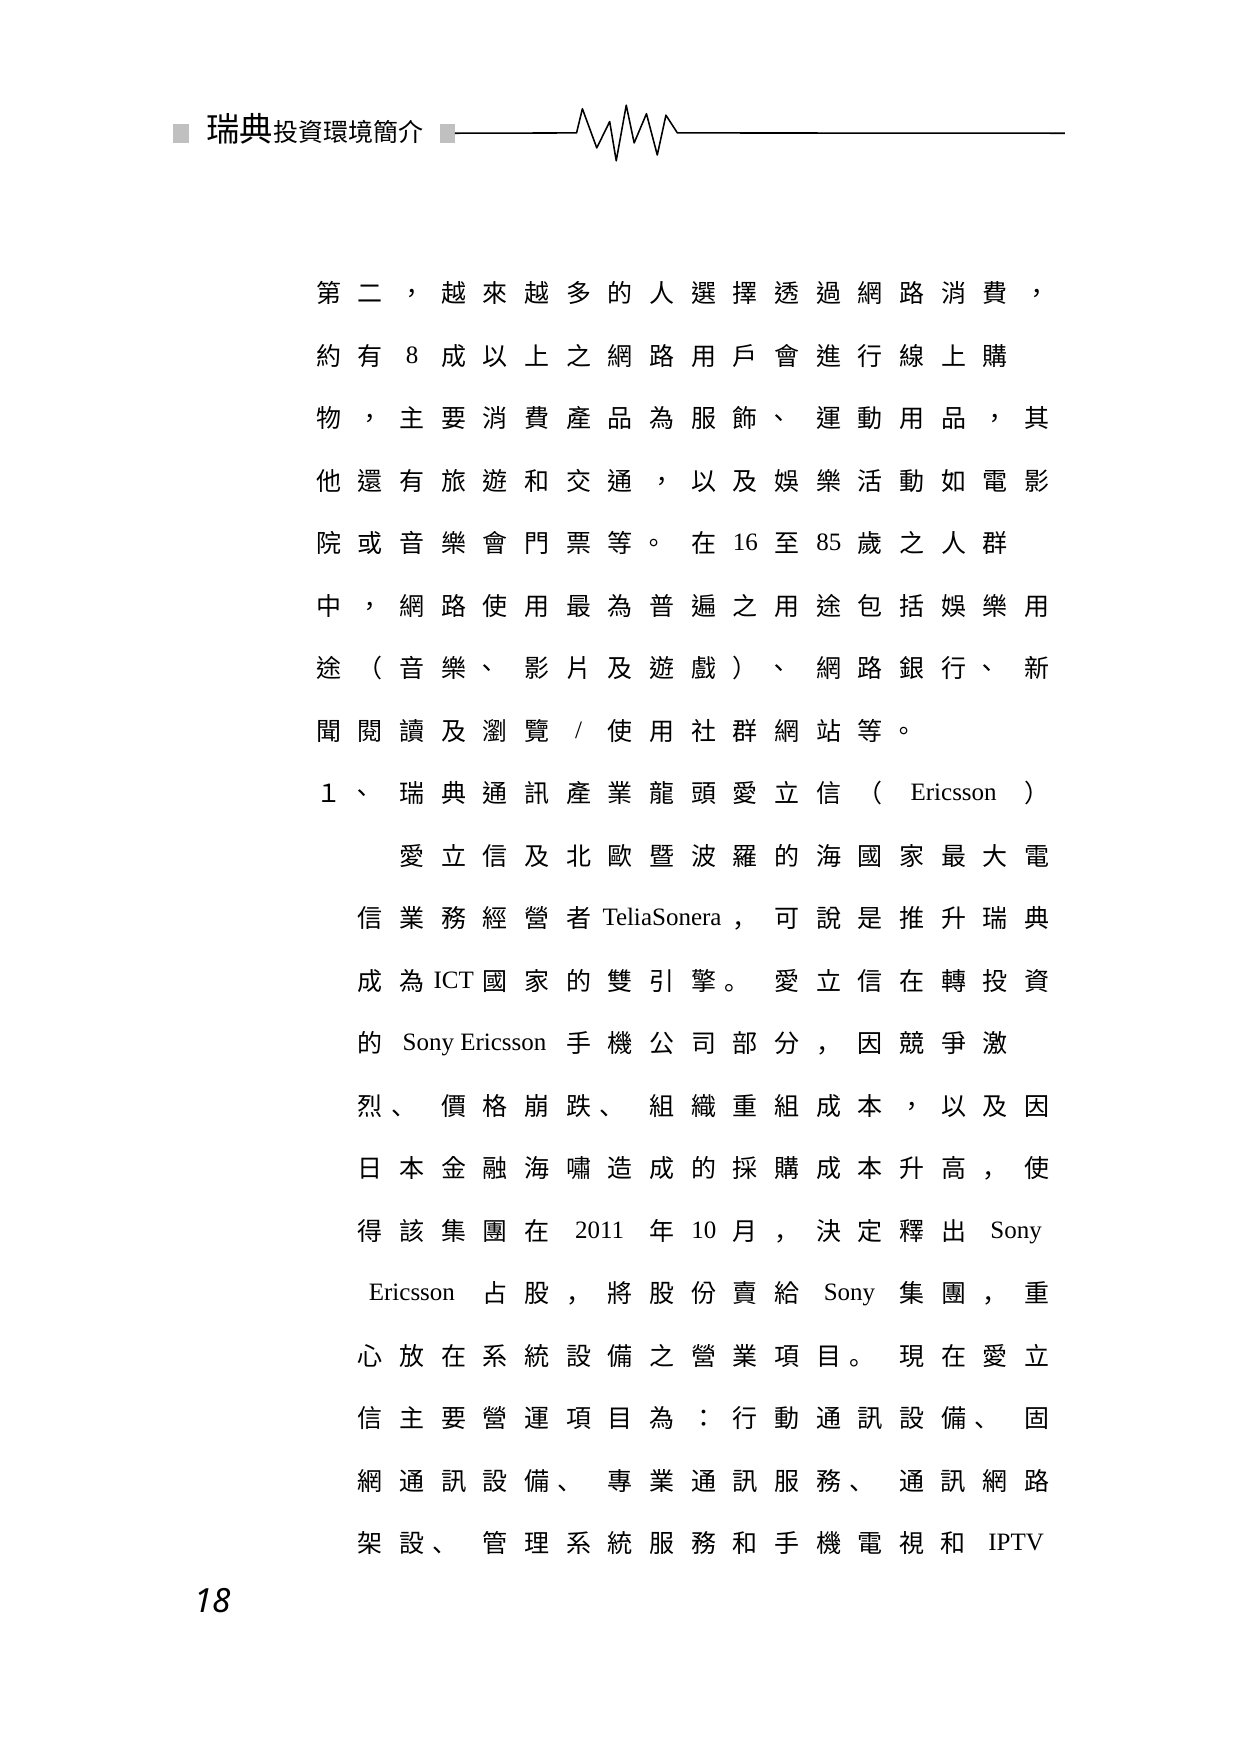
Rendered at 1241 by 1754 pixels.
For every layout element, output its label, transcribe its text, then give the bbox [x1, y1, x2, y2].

text 愛立信及北歐暨波羅的海國家最大電信業務經營者TeliaSonera，可說是推升瑞典成為ICT國家的雙引擎。愛立信在轉投資的Sony Ericsson手機公司部分，因競爭激烈、價格崩跌、組織重組成本，以及因日本金融海嘯造成的採購成本升高，使得該集團在2011年10月，決定釋出Sony Ericsson占股，將股份賣給Sony集團，重心放在系統設備之營業項目。現在愛立信主要營運項目為：行動通訊設備、固網通訊設備、專業通訊服務、通訊網路架設、管理系統服務和手機電視和IPTV [330, 813, 1058, 1563]
text 第二，越來越多的人選擇透過網路消費，約有8成以上之網路用戶會進行線上購物，主要消費產品為服飾、運動用品，其他還有旅遊和交通，以及娛樂活動如電影院或音樂會門票等。在16至85歲之人群中，網路使用最為普遍之用途包括娛樂用途（音樂、影片及遊戲）、網路銀行、新聞閱讀及瀏覽/使用社群網站等。 [281, 250, 1058, 750]
text １、瑞典通訊產業龍頭愛立信（Ericsson） [281, 750, 1058, 813]
